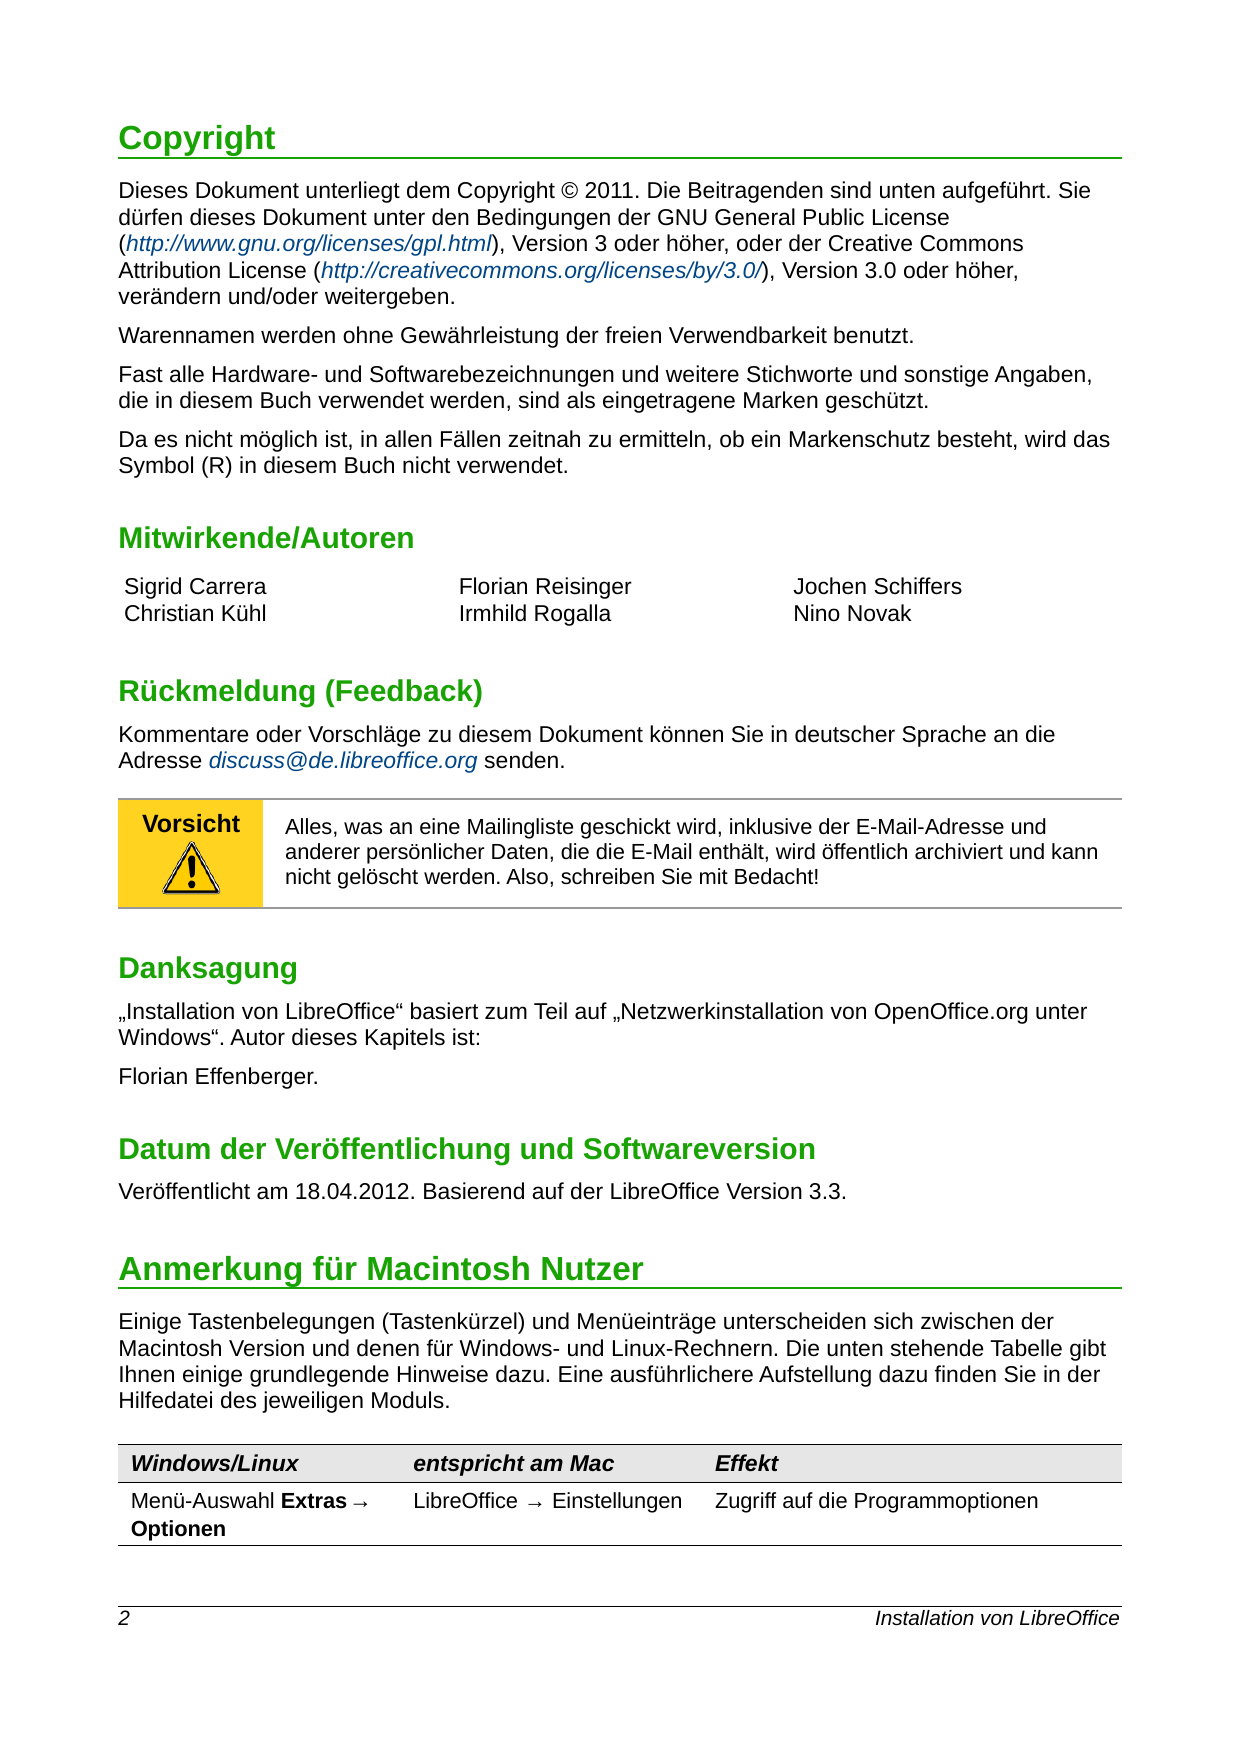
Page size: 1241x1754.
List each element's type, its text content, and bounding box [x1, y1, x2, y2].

picture [158, 838, 224, 898]
table_cell Menü-Auswahl Extras → Optionen [118, 1483, 401, 1545]
text Copyright [118, 118, 1122, 157]
table_cell LibreOffice → Einstellungen [401, 1483, 702, 1545]
subtitle Anmerkung für Macintosh Nutzer [118, 1249, 1122, 1287]
table_header Sigrid Carrera Christian Kühl [118, 568, 453, 644]
text Florian Effenberger. [118, 1063, 1122, 1089]
table_cell Zugriff auf die Programmoptionen [702, 1483, 1122, 1545]
table_header Windows/Linux [118, 1445, 401, 1482]
text Kommentare oder Vorschläge zu diesem Dokument können Sie in deutscher Sprache an die Adresse discuss@de.libreoffice.org senden. [118, 721, 1122, 773]
table_header Jochen Schiffers Nino Novak [788, 568, 1122, 644]
text Da es nicht möglich ist, in allen Fällen zeitnah zu ermitteln, ob ein Markenschutz besteht, wird das Symbol (R) in diesem Buch nicht verwendet. [118, 426, 1122, 478]
text „Installation von LibreOffice“ basiert zum Teil auf „Netzwerkinstallation von OpenOffice.org unter Windows“. Autor dieses Kapitels ist: [118, 998, 1122, 1050]
text Einige Tastenbelegungen (Tastenkürzel) und Menüeinträge unterscheiden sich zwischen der Macintosh Version und denen für Windows- und Linux-Rechnern. Die unten stehende Tabelle gibt Ihnen einige grundlegende Hinweise dazu. Eine ausführlichere Aufstellung dazu finden Sie in der Hilfedatei des jeweiligen Moduls. [118, 1308, 1122, 1414]
text Rückmeldung (Feedback) [118, 674, 1122, 708]
text Fast alle Hardware- und Softwarebezeichnungen und weitere Stichworte und sonstige Angaben, die in diesem Buch verwendet werden, sind als eingetragene Marken geschützt. [118, 361, 1122, 413]
text Datum der Veröffentlichung und Softwareversion [118, 1131, 1122, 1166]
text Dieses Dokument unterliegt dem Copyright © 2011. Die Beitragenden sind unten aufgeführt. Sie dürfen dieses Dokument unter den Bedingungen der GNU General Public License (http://www.gnu.org/licenses/gpl.html), Version 3 oder höher, oder der Creative Commons Attribution License (http://creativecommons.org/licenses/by/3.0/), Version 3.0 oder höher, verändern und/oder weitergeben. [118, 177, 1122, 309]
table_header Vorsicht [118, 800, 263, 907]
table_header Effekt [702, 1445, 1122, 1482]
text Danksagung [118, 951, 1122, 985]
text Mitwirkende/Autoren [118, 521, 1122, 555]
table_header Florian Reisinger Irmhild Rogalla [453, 568, 787, 644]
table_header entspricht am Mac [401, 1445, 702, 1482]
text Veröffentlicht am 18.04.2012. Basierend auf der LibreOffice Version 3.3. [118, 1178, 1122, 1204]
text Warennamen werden ohne Gewährleistung der freien Verwendbarkeit benutzt. [118, 322, 1122, 348]
table_header Alles, was an eine Mailingliste geschickt wird, inklusive der E-Mail-Adresse und anderer persönlicher Daten, die die E-Mail enthält, wird öffentlich archiviert und kann nicht gelöscht werden. Also, schreiben Sie mit Bedacht! [264, 800, 1122, 907]
